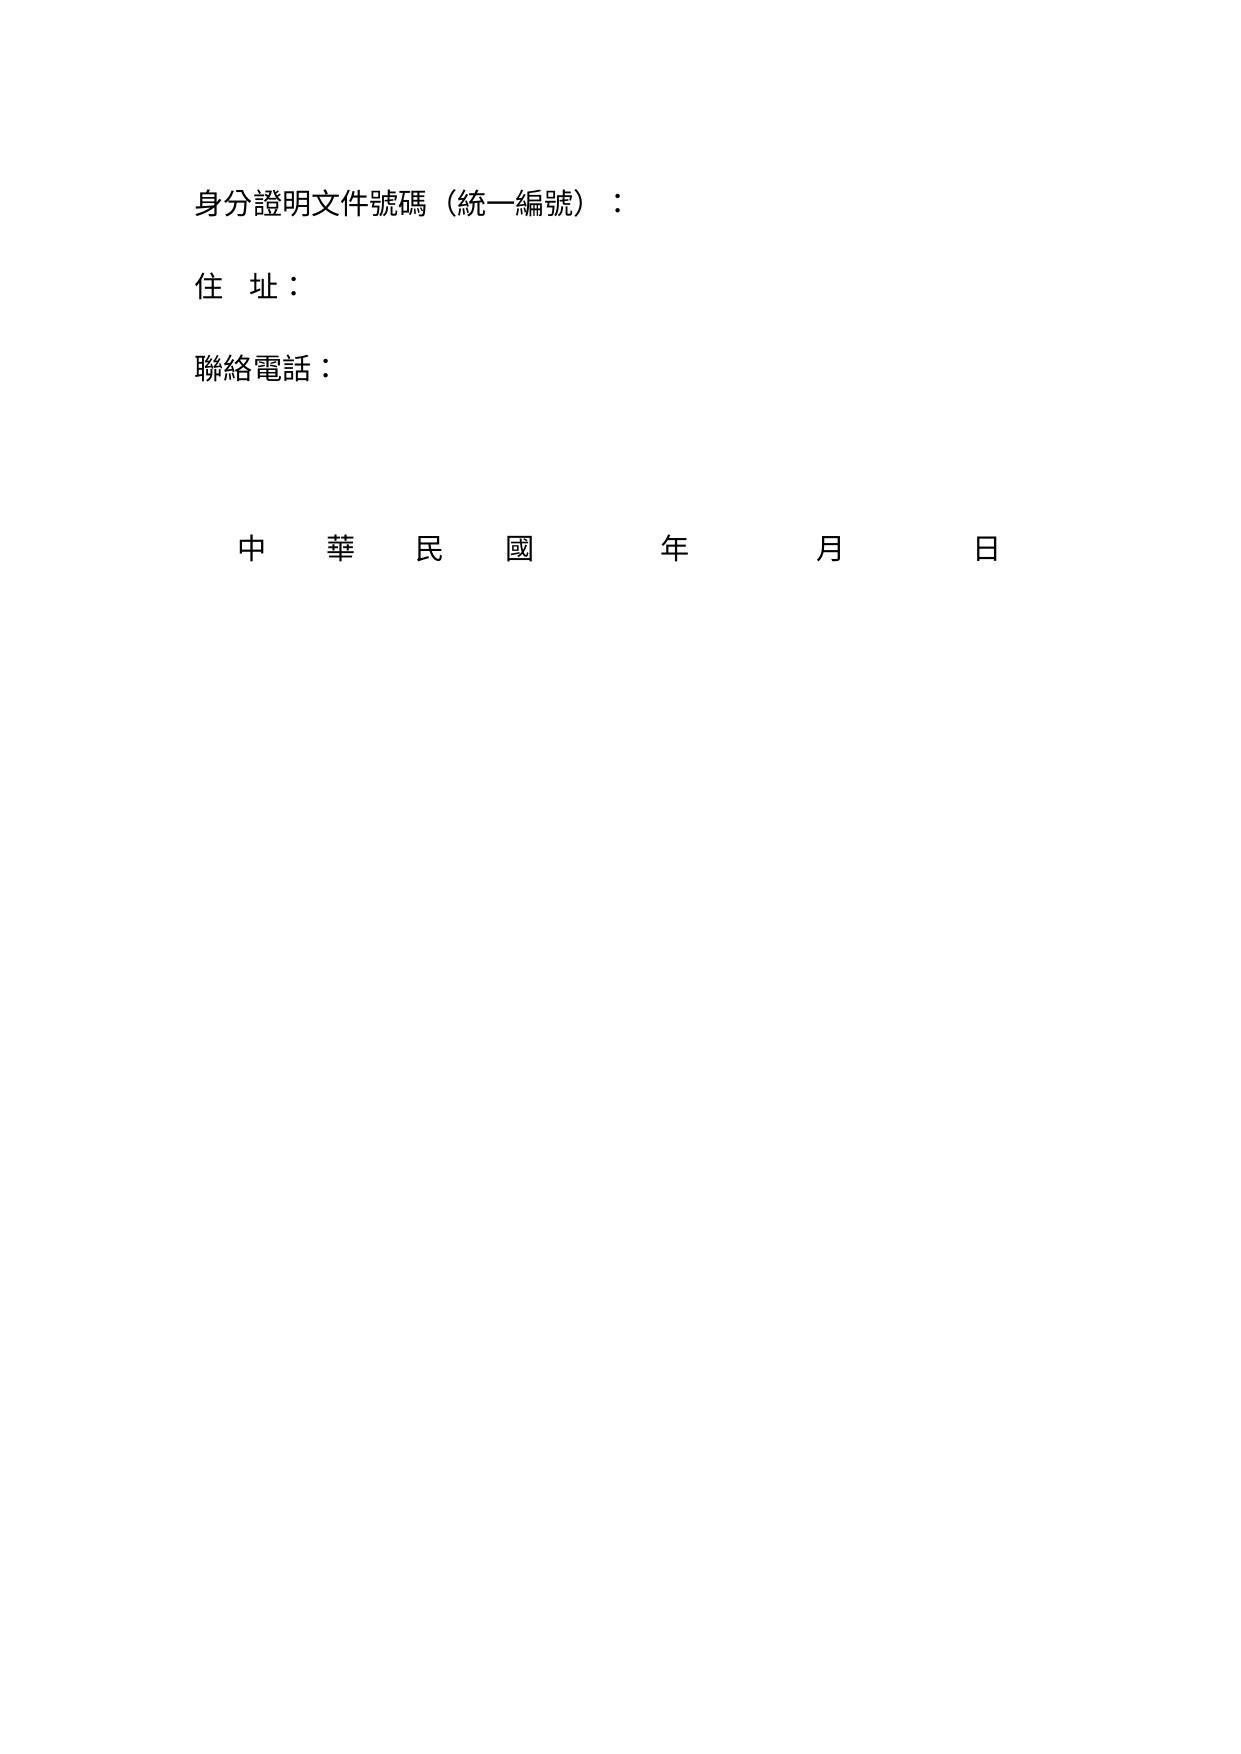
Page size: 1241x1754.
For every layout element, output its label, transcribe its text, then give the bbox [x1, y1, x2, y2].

text 聯絡電話： [187, 329, 1053, 404]
text 身分證明文件號碼（統一編號）： [187, 164, 1053, 239]
text 中 華 民 國 年 月 日 [237, 536, 1003, 565]
text 住 址： [187, 247, 1053, 322]
